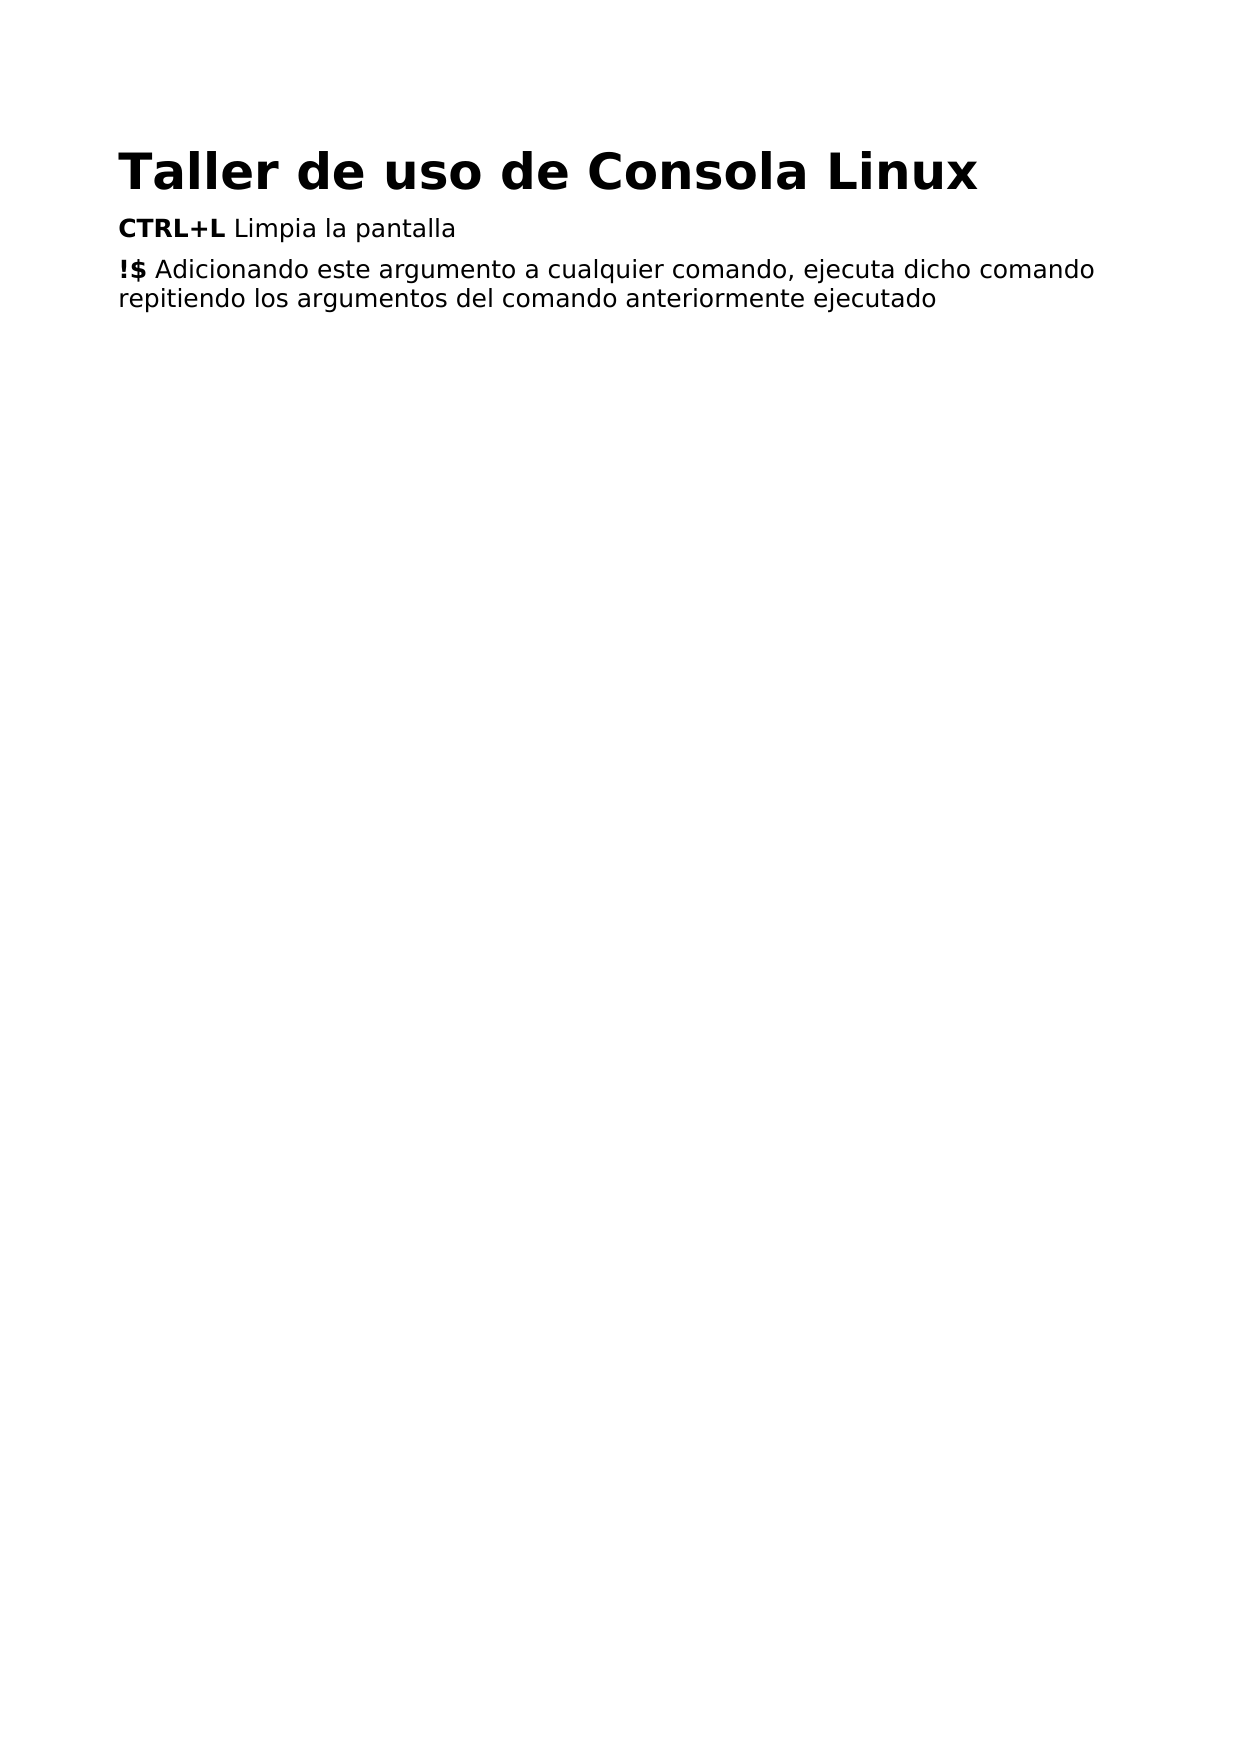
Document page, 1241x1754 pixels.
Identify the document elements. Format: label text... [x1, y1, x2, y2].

text CTRL+L Limpia la pantalla [118, 214, 1122, 243]
text !$ Adicionando este argumento a cualquier comando, ejecuta dicho comando repitiendo los argumentos del comando anteriormente ejecutado [118, 256, 1122, 314]
subtitle Taller de uso de Consola Linux [118, 143, 1122, 201]
